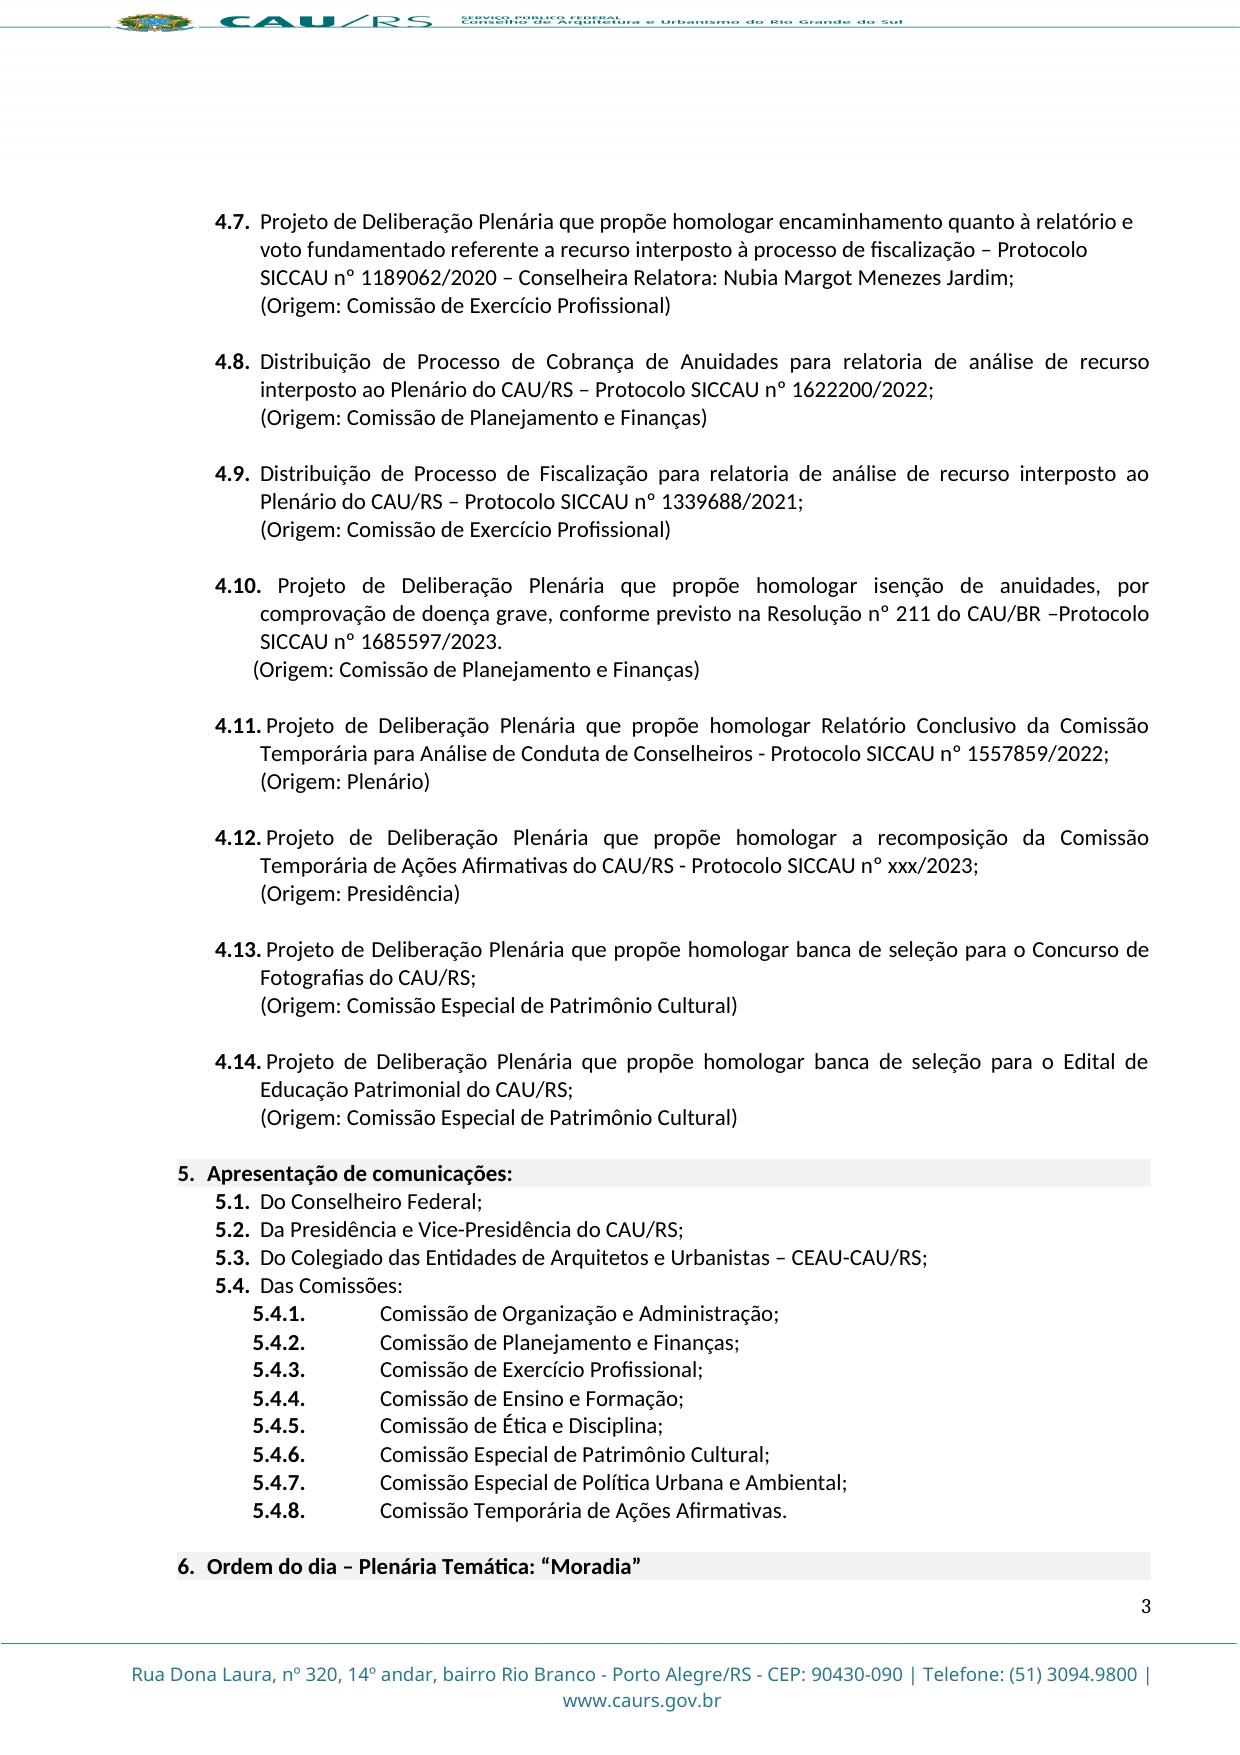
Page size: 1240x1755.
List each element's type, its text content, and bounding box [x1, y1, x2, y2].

list Projeto de Deliberação Plenária que propõe homologar banca de seleção para o Concurso de Fotografias do CAU/RS; [215, 935, 1151, 991]
list (Origem: Comissão de Planejamento e Finanças) [260, 403, 1151, 431]
list Da Presidência e Vice-Presidência do CAU/RS; [215, 1216, 1151, 1243]
list (Origem: Comissão Especial de Patrimônio Cultural) [260, 1103, 1151, 1131]
list (Origem: Comissão de Exercício Profissional) [260, 291, 1151, 319]
list Comissão de Planejamento e Finanças; [252, 1328, 1151, 1356]
list Comissão de Ensino e Formação; [252, 1384, 1151, 1412]
list Projeto de Deliberação Plenária que propõe homologar isenção de anuidades, por comprovação de doença grave, conforme previsto na Resolução nº 211 do CAU/BR –Protocolo SICCAU nº 1685597/2023. [215, 571, 1151, 655]
list Projeto de Deliberação Plenária que propõe homologar banca de seleção para o Edital de Educação Patrimonial do CAU/RS; [215, 1047, 1151, 1103]
list Comissão Temporária de Ações Afirmativas. [252, 1496, 1151, 1524]
list Distribuição de Processo de Cobrança de Anuidades para relatoria de análise de recurso interposto ao Plenário do CAU/RS – Protocolo SICCAU nº 1622200/2022; [215, 347, 1151, 403]
list (Origem: Plenário) [260, 767, 1151, 795]
list Do Colegiado das Entidades de Arquitetos e Urbanistas – CEAU-CAU/RS; [215, 1243, 1151, 1272]
list Do Conselheiro Federal; [215, 1187, 1151, 1216]
list Projeto de Deliberação Plenária que propõe homologar a recomposição da Comissão Temporária de Ações Afirmativas do CAU/RS - Protocolo SICCAU nº xxx/2023; [215, 823, 1151, 879]
list (Origem: Comissão de Exercício Profissional) [260, 515, 1151, 543]
list (Origem: Presidência) [260, 879, 1151, 907]
list Ordem do dia – Plenária Temática: “Moradia” [177, 1552, 1151, 1580]
list (Origem: Comissão Especial de Patrimônio Cultural) [260, 991, 1151, 1019]
list Comissão Especial de Política Urbana e Ambiental; [252, 1468, 1151, 1496]
list Apresentação de comunicações: [177, 1159, 1151, 1187]
list Das Comissões: [215, 1272, 1151, 1299]
list Comissão de Exercício Profissional; [252, 1356, 1151, 1384]
list Projeto de Deliberação Plenária que propõe homologar Relatório Conclusivo da Comissão Temporária para Análise de Conduta de Conselheiros - Protocolo SICCAU nº 1557859/2022; [215, 711, 1151, 767]
list Comissão de Organização e Administração; [252, 1299, 1151, 1328]
list Projeto de Deliberação Plenária que propõe homologar encaminhamento quanto à relatório e voto fundamentado referente a recurso interposto à processo de fiscalização – Protocolo SICCAU nº 1189062/2020 – Conselheira Relatora: Nubia Margot Menezes Jardim; [215, 207, 1151, 291]
text (Origem: Comissão de Planejamento e Finanças) [252, 655, 1151, 683]
list Comissão de Ética e Disciplina; [252, 1412, 1151, 1440]
list Distribuição de Processo de Fiscalização para relatoria de análise de recurso interposto ao Plenário do CAU/RS – Protocolo SICCAU nº 1339688/2021; [215, 459, 1151, 515]
list Comissão Especial de Patrimônio Cultural; [252, 1440, 1151, 1468]
